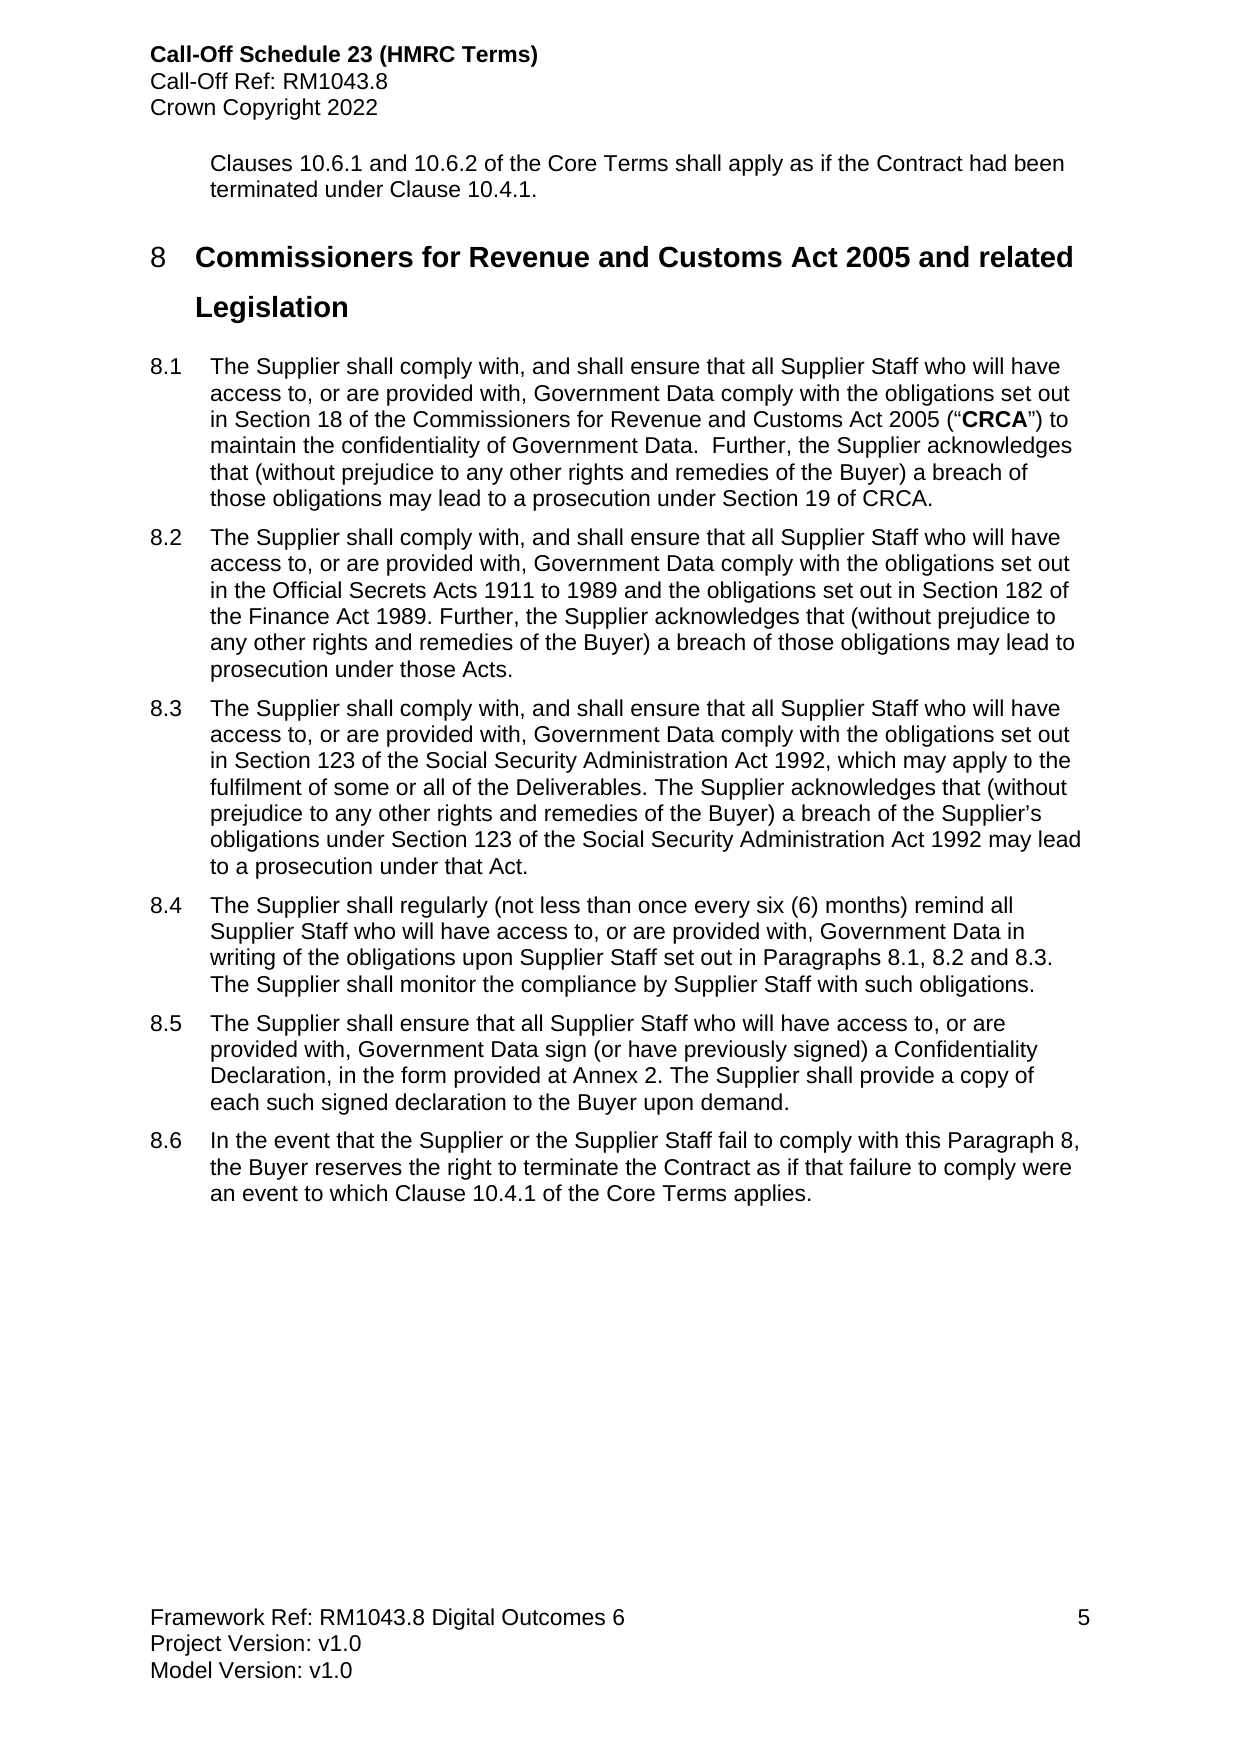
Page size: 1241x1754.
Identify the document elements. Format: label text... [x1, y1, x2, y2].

list In the event that the Supplier or the Supplier Staff fail to comply with this Paragraph 8, the Buyer reserves the right to terminate the Contract as if that failure to comply were an event to which Clause 10.4.1 of the Core Terms applies. [150, 1127, 1090, 1206]
list The Supplier shall comply with, and shall ensure that all Supplier Staff who will have access to, or are provided with, Government Data comply with the obligations set out in the Official Secrets Acts 1911 to 1989 and the obligations set out in Section 182 of the Finance Act 1989. Further, the Supplier acknowledges that (without prejudice to any other rights and remedies of the Buyer) a breach of those obligations may lead to prosecution under those Acts. [150, 524, 1090, 682]
list The Supplier shall comply with, and shall ensure that all Supplier Staff who will have access to, or are provided with, Government Data comply with the obligations set out in Section 123 of the Social Security Administration Act 1992, which may apply to the fulfilment of some or all of the Deliverables. The Supplier acknowledges that (without prejudice to any other rights and remedies of the Buyer) a breach of the Supplier’s obligations under Section 123 of the Social Security Administration Act 1992 may lead to a prosecution under that Act. [150, 694, 1090, 879]
list The Supplier shall ensure that all Supplier Staff who will have access to, or are provided with, Government Data sign (or have previously signed) a Confidentiality Declaration, in the form provided at Annex 2. The Supplier shall provide a copy of each such signed declaration to the Buyer upon demand. [150, 1009, 1090, 1115]
list The Supplier shall comply with, and shall ensure that all Supplier Staff who will have access to, or are provided with, Government Data comply with the obligations set out in Section 18 of the Commissioners for Revenue and Customs Act 2005 (“CRCA”) to maintain the confidentiality of Government Data. Further, the Supplier acknowledges that (without prejudice to any other rights and remedies of the Buyer) a breach of those obligations may lead to a prosecution under Section 19 of CRCA. [150, 353, 1090, 511]
list Clauses 10.6.1 and 10.6.2 of the Core Terms shall apply as if the Contract had been terminated under Clause 10.4.1. [150, 150, 1090, 203]
subtitle Commissioners for Revenue and Customs Act 2005 and related Legislation [150, 240, 1090, 324]
list The Supplier shall regularly (not less than once every six (6) months) remind all Supplier Staff who will have access to, or are provided with, Government Data in writing of the obligations upon Supplier Staff set out in Paragraphs 8.1, 8.2 and 8.3. The Supplier shall monitor the compliance by Supplier Staff with such obligations. [150, 892, 1090, 997]
